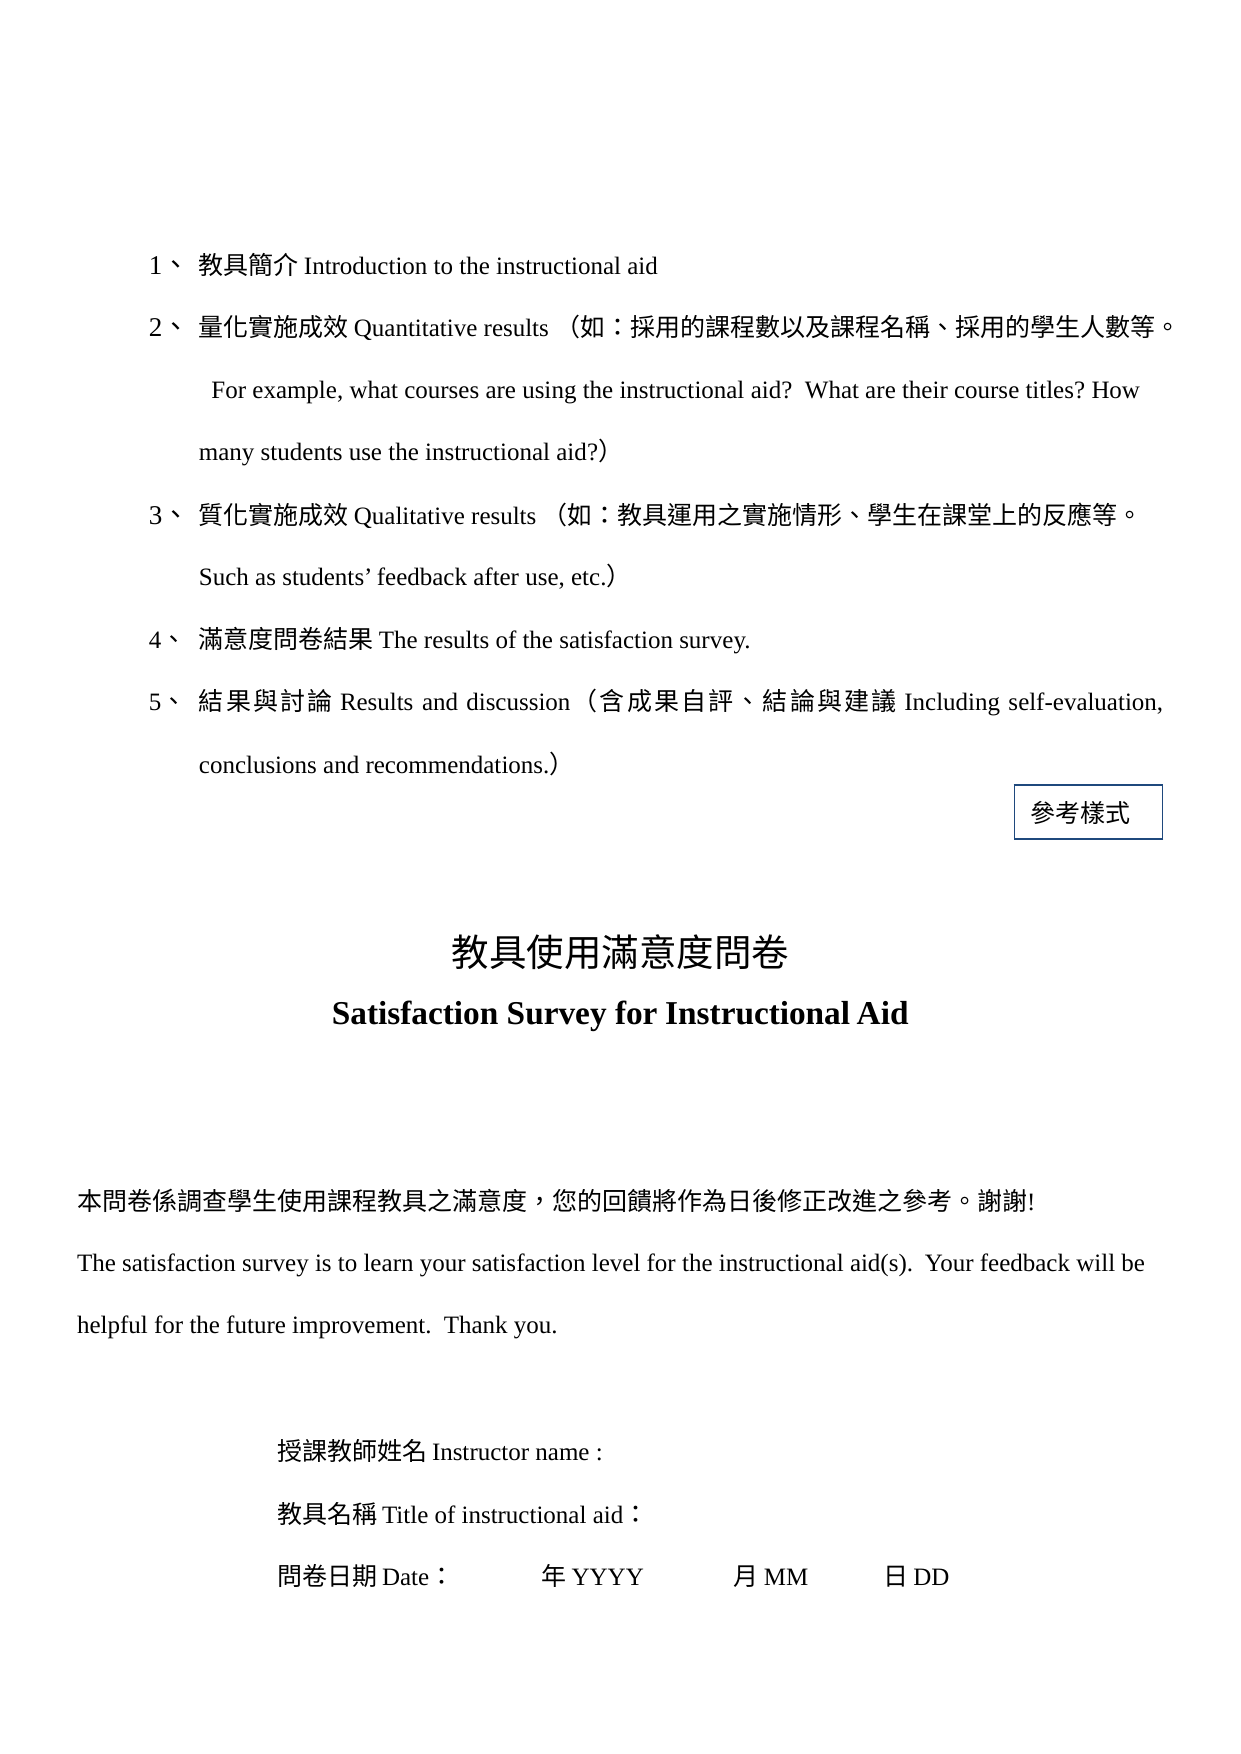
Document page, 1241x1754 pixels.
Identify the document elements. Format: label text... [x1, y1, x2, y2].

list 量化實施成效Quantitative results （如：採用的課程數以及課程名稱、採用的學生人數等。 For example, what courses are using the instructional aid? What are their course titles? How many students use the instructional aid?） [149, 283, 1163, 471]
text Satisfaction Survey for Instructional Aid [77, 971, 1163, 1033]
list 教具簡介Introduction to the instructional aid [149, 221, 1163, 283]
text 教具使用滿意度問卷 [77, 908, 1163, 971]
list 質化實施成效Qualitative results （如：教具運用之實施情形、學生在課堂上的反應等。Such as students’ feedback after use, etc.） [149, 471, 1163, 596]
text The satisfaction survey is to learn your satisfaction level for the instructional aid(s). Your feedback will be helpful for the future improvement. Thank you. [77, 1221, 1163, 1346]
list 結果與討論Results and discussion（含成果自評、結論與建議Including self-evaluation, conclusions and recommendations.） [149, 658, 1163, 783]
text 問卷日期Date： 年YYYY 月MM 日DD [77, 1533, 1163, 1596]
text 參考樣式 [1030, 793, 1147, 829]
text 授課教師姓名Instructor name : [77, 1408, 1163, 1471]
list 滿意度問卷結果The results of the satisfaction survey. [149, 596, 1163, 658]
text 本問卷係調查學生使用課程教具之滿意度，您的回饋將作為日後修正改進之參考。謝謝! [77, 1158, 1163, 1221]
text 教具名稱Title of instructional aid： [77, 1471, 1163, 1533]
